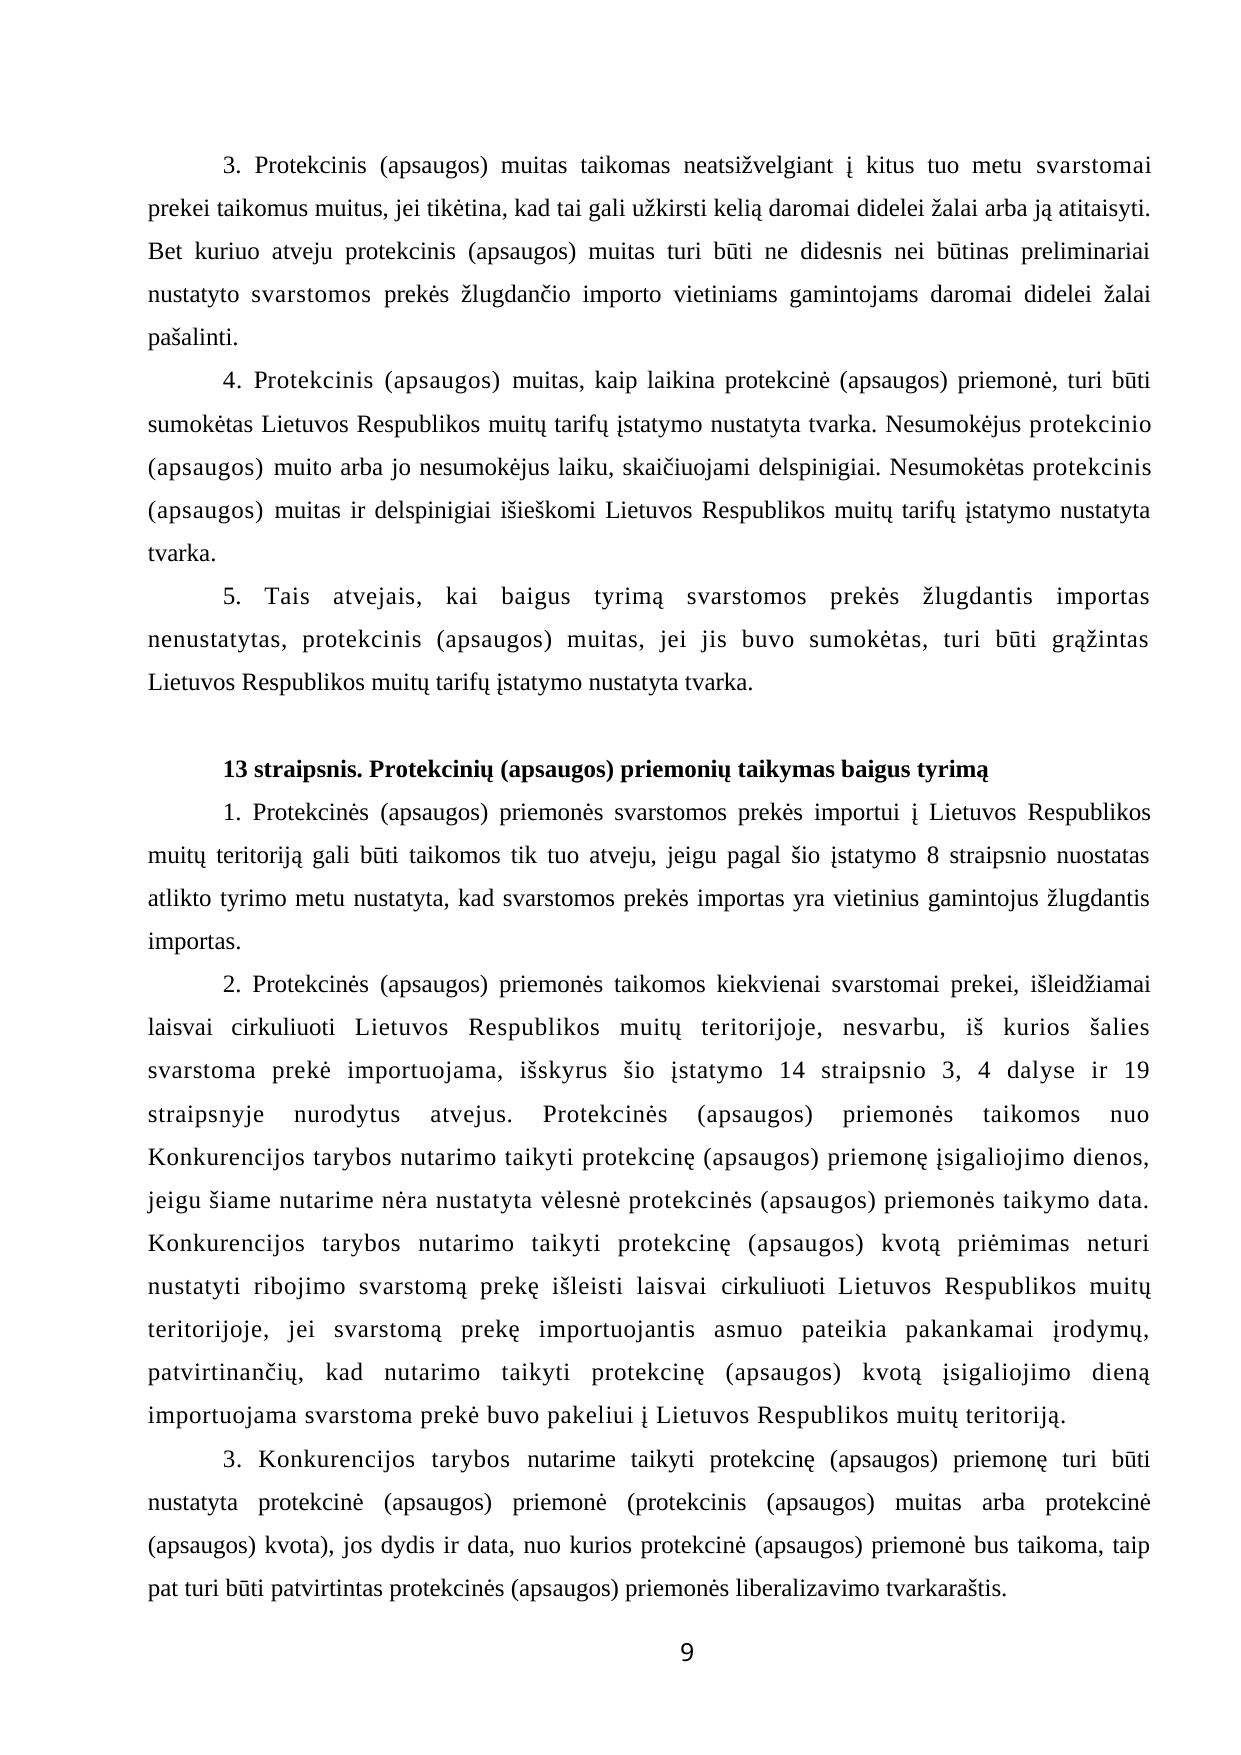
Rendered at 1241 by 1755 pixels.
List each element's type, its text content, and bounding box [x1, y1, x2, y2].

text 3. Protekcinis (apsaugos) muitas taikomas neatsižvelgiant į kitus tuo metu svarstomai prekei taikomus muitus, jei tikėtina, kad tai gali užkirsti kelią daromai didelei žalai arba ją atitaisyti. Bet kuriuo atveju protekcinis (apsaugos) muitas turi būti ne didesnis nei būtinas preliminariai nustatyto svarstomos prekės žlugdančio importo vietiniams gamintojams daromai didelei žalai pašalinti. [148, 150, 1152, 351]
text 5. Tais atvejais, kai baigus tyrimą svarstomos prekės žlugdantis importas nenustatytas, protekcinis (apsaugos) muitas, jei jis buvo sumokėtas, turi būti grąžintas Lietuvos Respublikos muitų tarifų įstatymo nustatyta tvarka. [148, 581, 1152, 696]
text 4. Protekcinis (apsaugos) muitas, kaip laikina protekcinė (apsaugos) priemonė, turi būti sumokėtas Lietuvos Respublikos muitų tarifų įstatymo nustatyta tvarka. Nesumokėjus protekcinio (apsaugos) muito arba jo nesumokėjus laiku, skaičiuojami delspinigiai. Nesumokėtas protekcinis (apsaugos) muitas ir delspinigiai išieškomi Lietuvos Respublikos muitų tarifų įstatymo nustatyta tvarka. [148, 366, 1152, 567]
text 2. Protekcinės (apsaugos) priemonės taikomos kiekvienai svarstomai prekei, išleidžiamai laisvai cirkuliuoti Lietuvos Respublikos muitų teritorijoje, nesvarbu, iš kurios šalies svarstoma prekė importuojama, išskyrus šio įstatymo 14 straipsnio 3, 4 dalyse ir 19 straipsnyje nurodytus atvejus. Protekcinės (apsaugos) priemonės taikomos nuo Konkurencijos tarybos nutarimo taikyti protekcinę (apsaugos) priemonę įsigaliojimo dienos, jeigu šiame nutarime nėra nustatyta vėlesnė protekcinės (apsaugos) priemonės taikymo data. Konkurencijos tarybos nutarimo taikyti protekcinę (apsaugos) kvotą priėmimas neturi nustatyti ribojimo svarstomą prekę išleisti laisvai cirkuliuoti Lietuvos Respublikos muitų teritorijoje, jei svarstomą prekę importuojantis asmuo pateikia pakankamai įrodymų, patvirtinančių, kad nutarimo taikyti protekcinę (apsaugos) kvotą įsigaliojimo dieną importuojama svarstoma prekė buvo pakeliui į Lietuvos Respublikos muitų teritoriją. [148, 969, 1152, 1429]
text 3. Konkurencijos tarybos nutarime taikyti protekcinę (apsaugos) priemonę turi būti nustatyta protekcinė (apsaugos) priemonė (protekcinis (apsaugos) muitas arba protekcinė (apsaugos) kvota), jos dydis ir data, nuo kurios protekcinė (apsaugos) priemonė bus taikoma, taip pat turi būti patvirtintas protekcinės (apsaugos) priemonės liberalizavimo tvarkaraštis. [148, 1444, 1152, 1602]
text 13 straipsnis. Protekcinių (apsaugos) priemonių taikymas baigus tyrimą [148, 754, 1152, 782]
text 1. Protekcinės (apsaugos) priemonės svarstomos prekės importui į Lietuvos Respublikos muitų teritoriją gali būti taikomos tik tuo atveju, jeigu pagal šio įstatymo 8 straipsnio nuostatas atlikto tyrimo metu nustatyta, kad svarstomos prekės importas yra vietinius gamintojus žlugdantis importas. [148, 797, 1152, 955]
